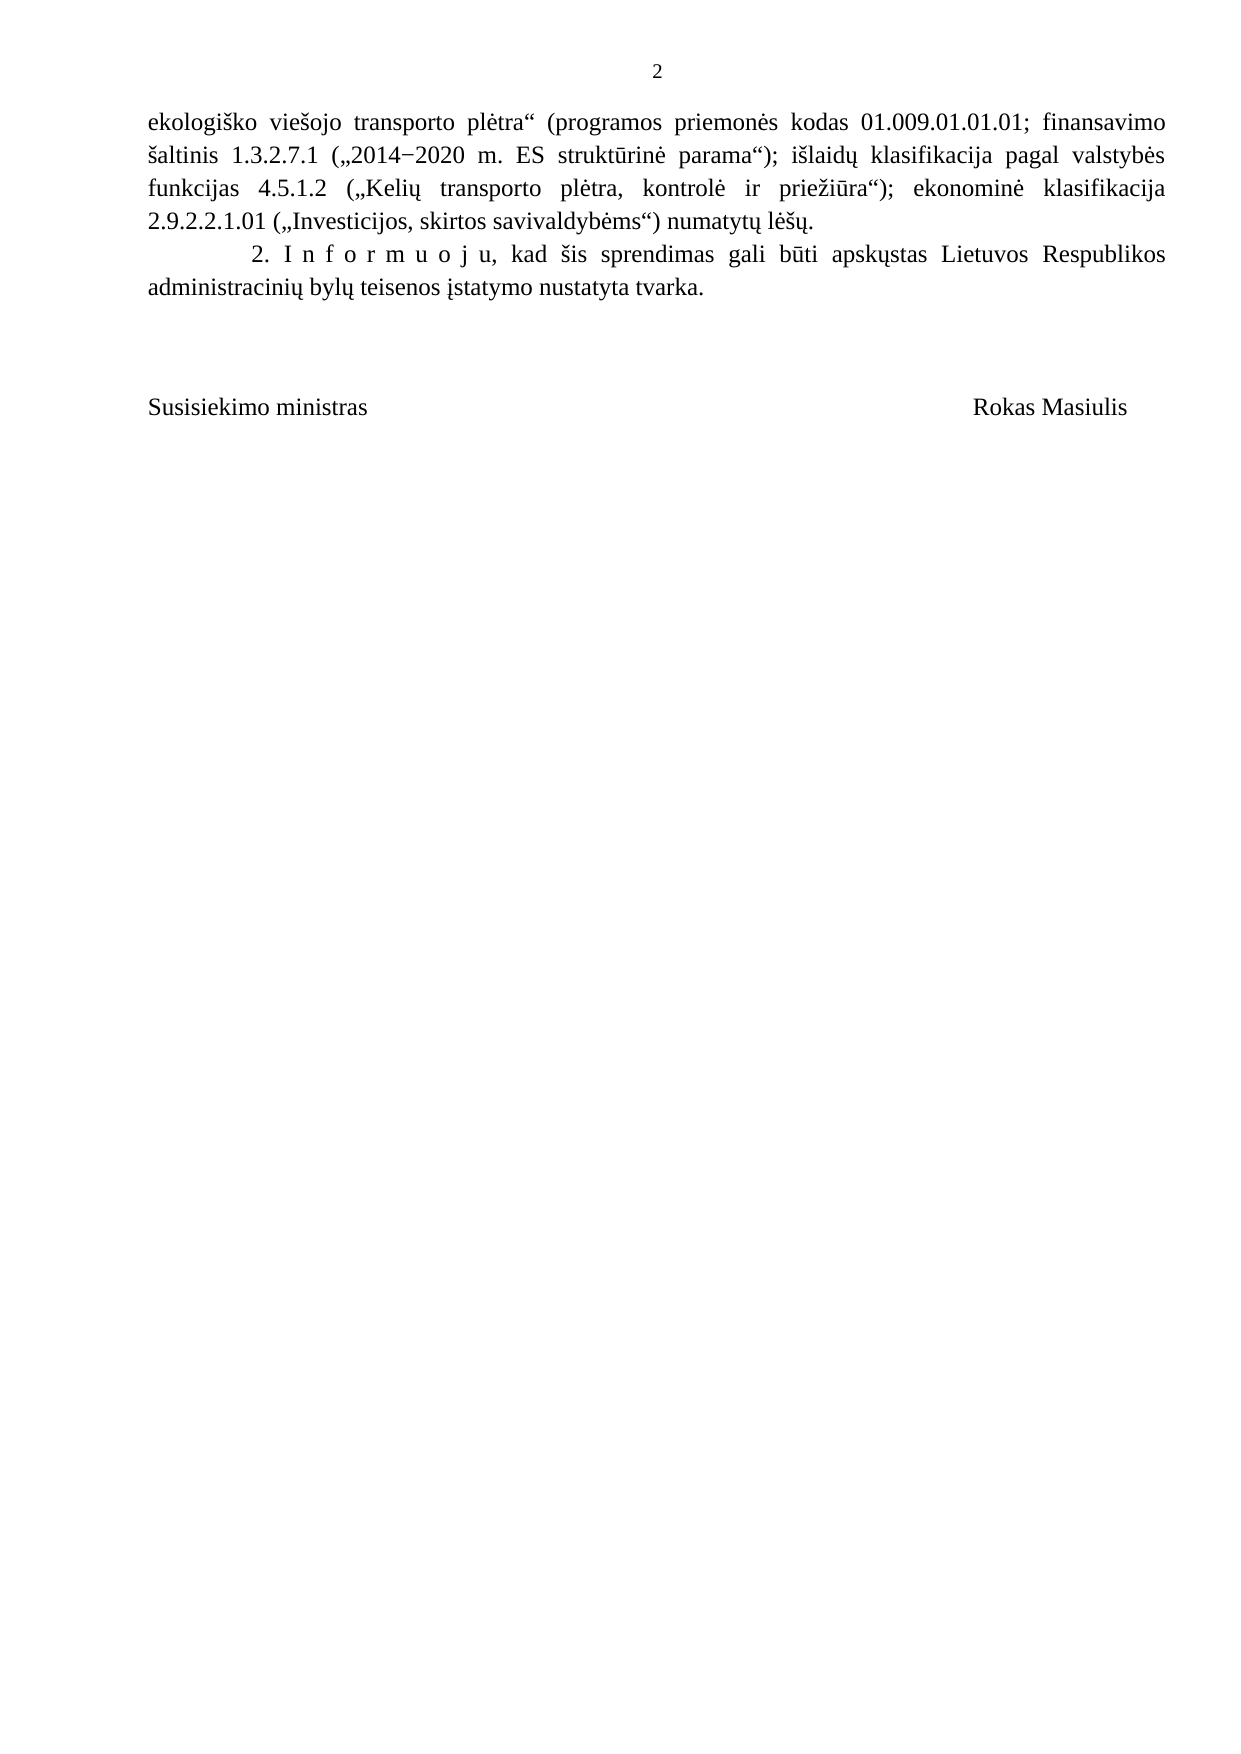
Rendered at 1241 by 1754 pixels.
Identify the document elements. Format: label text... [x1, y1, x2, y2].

text ekologiško viešojo transporto plėtra“ (programos priemonės kodas 01.009.01.01.01; finansavimo šaltinis 1.3.2.7.1 („2014−2020 m. ES struktūrinė parama“); išlaidų klasifikacija pagal valstybės funkcijas 4.5.1.2 („Kelių transporto plėtra, kontrolė ir priežiūra“); ekonominė klasifikacija 2.9.2.2.1.01 („Investicijos, skirtos savivaldybėms“) numatytų lėšų. [148, 107, 1167, 235]
text Susisiekimo ministras Rokas Masiulis [148, 392, 1167, 420]
text 2. Informuoju, kad šis sprendimas gali būti apskųstas Lietuvos Respublikos administracinių bylų teisenos įstatymo nustatyta tvarka. [148, 239, 1167, 301]
